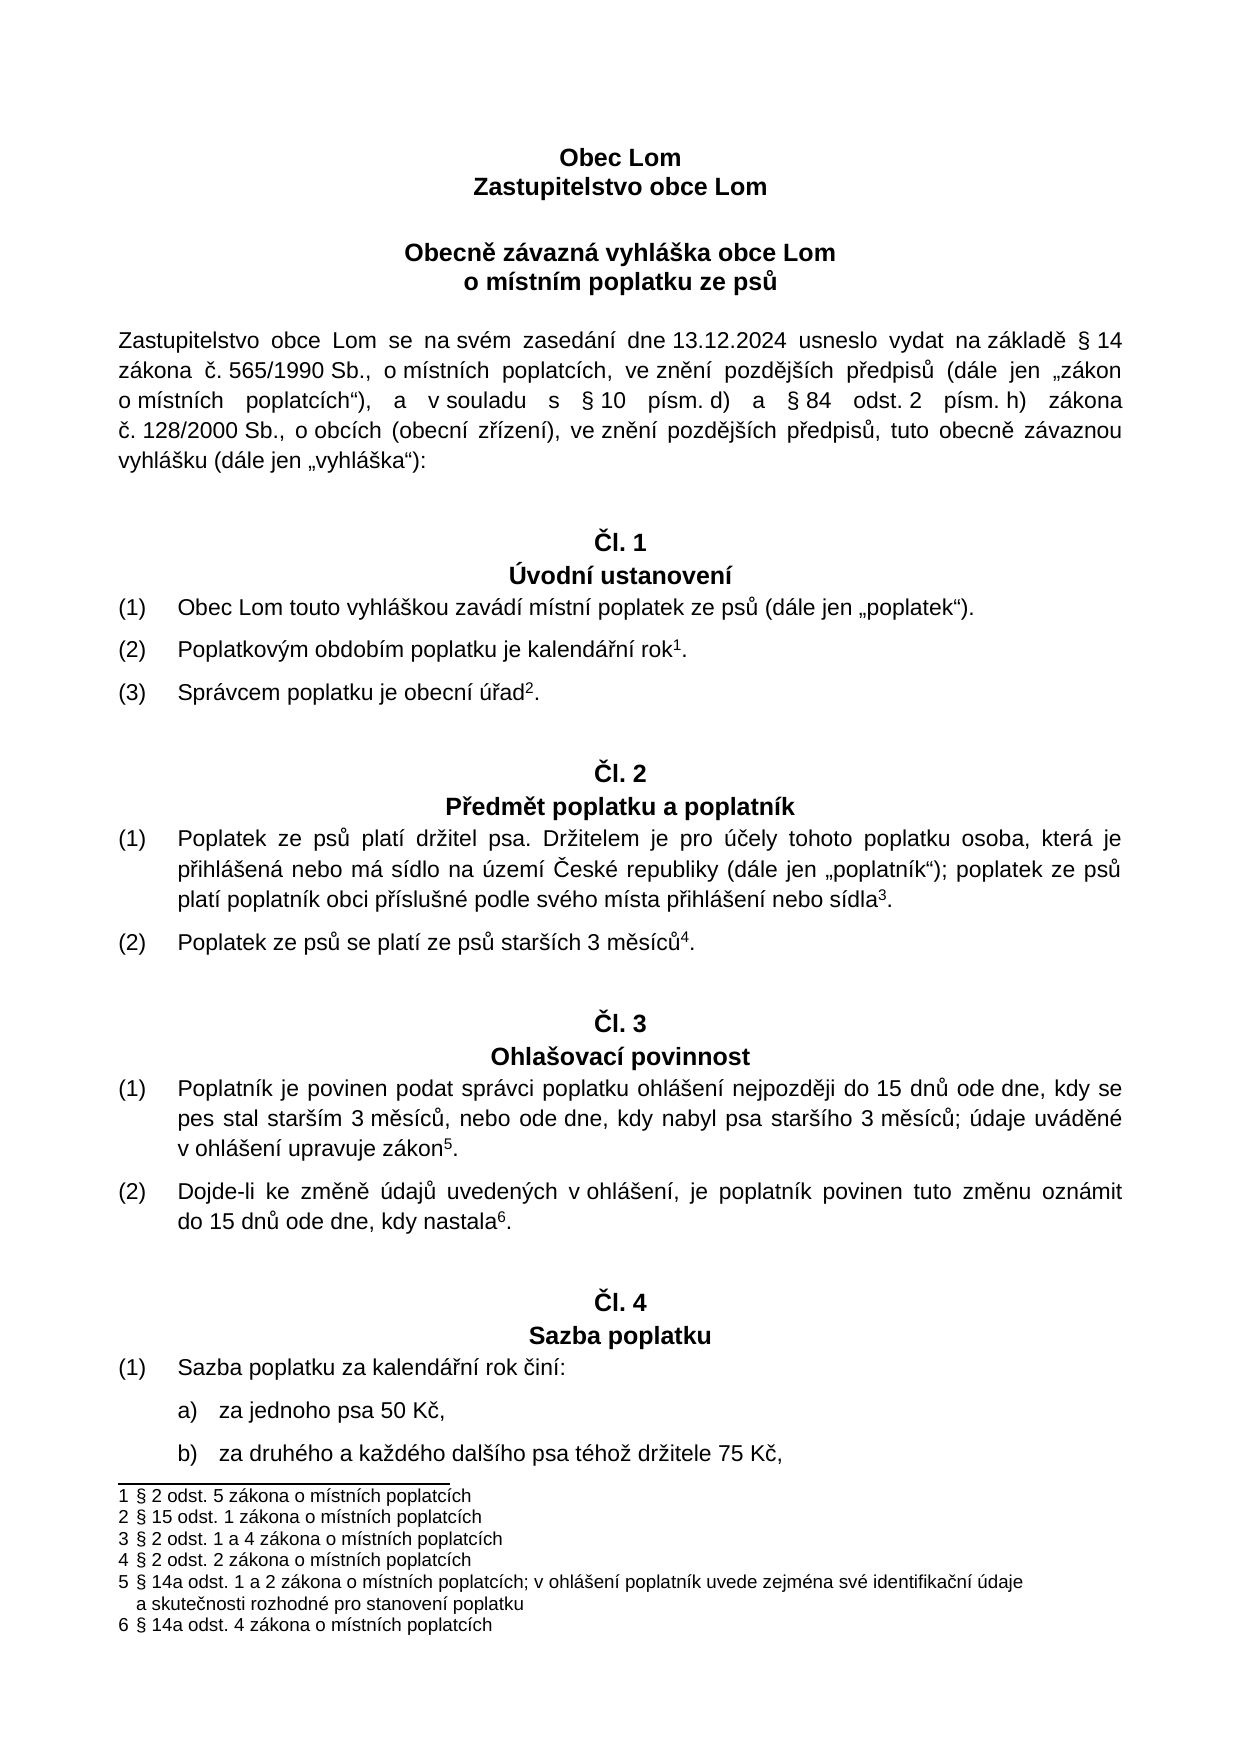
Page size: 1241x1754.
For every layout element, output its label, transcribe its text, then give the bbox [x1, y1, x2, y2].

list § 2 odst. 2 zákona o místních poplatcích [118, 1549, 1122, 1571]
list Poplatek ze psů se platí ze psů starších 3 měsíců. [118, 928, 1122, 955]
subtitle Čl. 1 Úvodní ustanovení [118, 528, 1122, 589]
list Poplatkovým obdobím poplatku je kalendářní rok. [118, 636, 1122, 663]
list § 15 odst. 1 zákona o místních poplatcích [118, 1506, 1122, 1528]
subtitle Čl. 2 Předmět poplatku a poplatník [118, 759, 1122, 821]
list Sazba poplatku za kalendářní rok činí: [118, 1354, 1122, 1381]
text Obec Lom Zastupitelstvo obce Lom [118, 143, 1122, 201]
list za jednoho psa 50 Kč, [177, 1397, 1122, 1423]
list § 14a odst. 1 a 2 zákona o místních poplatcích; v ohlášení poplatník uvede zejména své identifikační údaje a skutečnosti rozhodné pro stanovení poplatku [118, 1571, 1122, 1614]
subtitle Čl. 3 Ohlašovací povinnost [118, 1009, 1122, 1071]
list Poplatek ze psů platí držitel psa. Držitelem je pro účely tohoto poplatku osoba, která je přihlášená nebo má sídlo na území České republiky (dále jen „poplatník“); poplatek ze psů platí poplatník obci příslušné podle svého místa přihlášení nebo sídla. [118, 825, 1122, 912]
list § 14a odst. 4 zákona o místních poplatcích [118, 1614, 1122, 1635]
subtitle Čl. 4 Sazba poplatku [118, 1288, 1122, 1350]
list § 2 odst. 1 a 4 zákona o místních poplatcích [118, 1528, 1122, 1549]
list Dojde-li ke změně údajů uvedených v ohlášení, je poplatník povinen tuto změnu oznámit do 15 dnů ode dne, kdy nastala. [118, 1178, 1122, 1234]
list za druhého a každého dalšího psa téhož držitele 75 Kč, [177, 1440, 1122, 1466]
list Správcem poplatku je obecní úřad. [118, 679, 1122, 706]
list Poplatník je povinen podat správci poplatku ohlášení nejpozději do 15 dnů ode dne, kdy se pes stal starším 3 měsíců, nebo ode dne, kdy nabyl psa staršího 3 měsíců; údaje uváděné v ohlášení upravuje zákon. [118, 1075, 1122, 1162]
text Zastupitelstvo obce Lom se na svém zasedání dne 13.12.2024 usneslo vydat na základě § 14 zákona č. 565/1990 Sb., o místních poplatcích, ve znění pozdějších předpisů (dále jen „zákon o místních poplatcích“), a v souladu s § 10 písm. d) a § 84 odst. 2 písm. h) zákona č. 128/2000 Sb., o obcích (obecní zřízení), ve znění pozdějších předpisů, tuto obecně závaznou vyhlášku (dále jen „vyhláška“): [118, 327, 1122, 474]
list § 2 odst. 5 zákona o místních poplatcích [118, 1484, 1122, 1506]
subtitle Obecně závazná vyhláška obce Lom o místním poplatku ze psů [118, 238, 1122, 295]
list Obec Lom touto vyhláškou zavádí místní poplatek ze psů (dále jen „poplatek“). [118, 594, 1122, 620]
